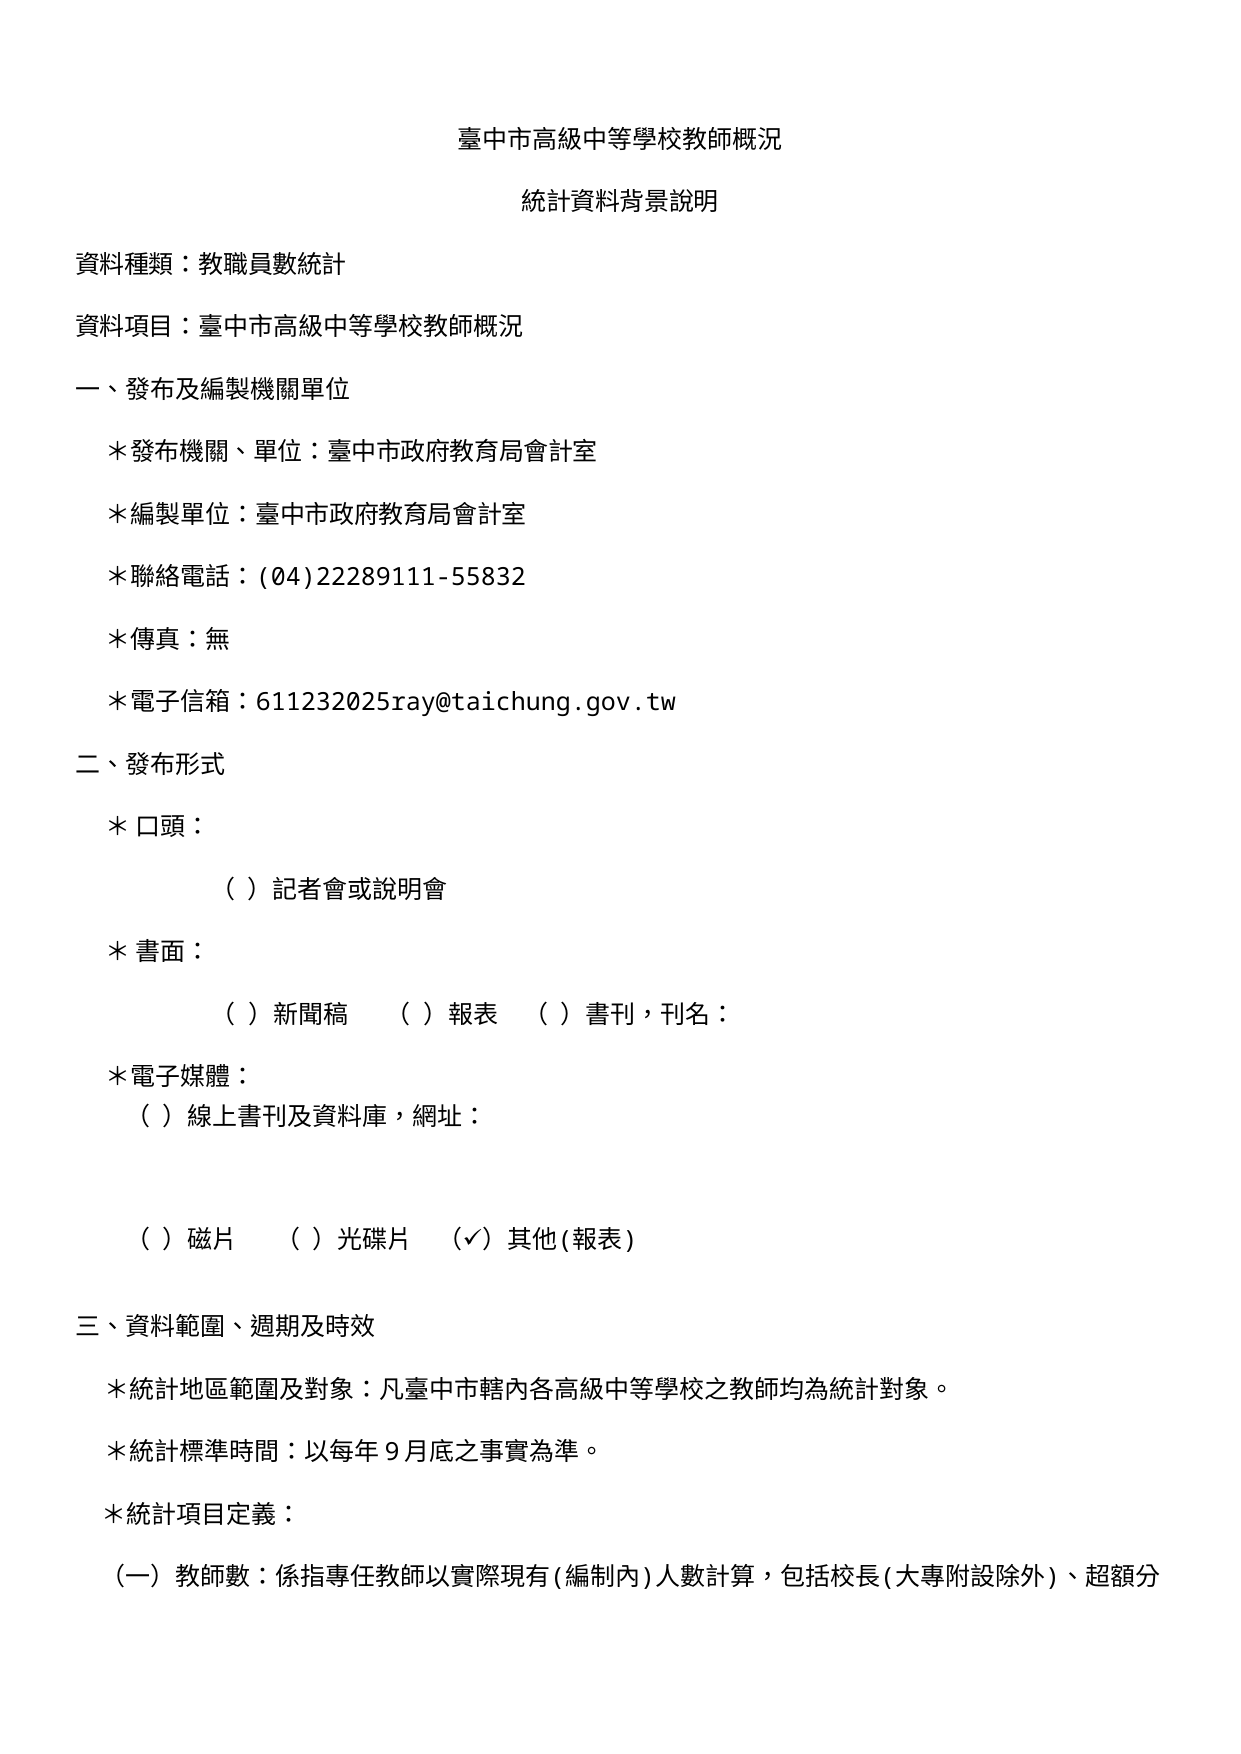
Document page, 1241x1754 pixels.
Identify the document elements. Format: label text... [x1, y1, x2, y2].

text 資料種類：教職員數統計 [75, 221, 1165, 283]
list 口頭： [106, 783, 1165, 846]
text ＊統計項目定義： [102, 1471, 1165, 1533]
text 二、發布形式 [75, 721, 1165, 783]
text ＊傳真：無 [106, 596, 1165, 658]
text 三、資料範圍、週期及時效 [75, 1283, 1165, 1346]
list 書面： [106, 908, 1165, 971]
text ＊發布機關、單位：臺中市政府教育局會計室 [106, 408, 1165, 471]
text 統計資料背景說明 [75, 158, 1165, 221]
text 一、發布及編製機關單位 [75, 346, 1165, 408]
text （ ）線上書刊及資料庫，網址： [75, 1096, 1199, 1133]
text （一）教師數：係指專任教師以實際現有(編制內)人數計算，包括校長(大專附設除外)、超額分 [100, 1533, 1165, 1596]
text ＊電子信箱：611232025ray@taichung.gov.tw [106, 658, 1165, 721]
text ＊聯絡電話：(04)22289111-55832 [106, 533, 1165, 596]
text ＊統計標準時間：以每年9月底之事實為準。 [104, 1408, 1165, 1471]
text ＊統計地區範圍及對象：凡臺中市轄內各高級中等學校之教師均為統計對象。 [104, 1346, 1165, 1408]
text （ ）記者會或說明會 [75, 846, 1165, 908]
text ＊編製單位：臺中市政府教育局會計室 [106, 471, 1165, 533]
text 臺中市高級中等學校教師概況 [75, 96, 1165, 158]
text （ ）新聞稿 （ ）報表 （ ）書刊，刊名： [106, 971, 1165, 1033]
text （ ）磁片 （ ）光碟片 （）其他(報表) [75, 1196, 1199, 1258]
text 資料項目：臺中市高級中等學校教師概況 [75, 283, 1165, 346]
text ＊電子媒體： [106, 1033, 1165, 1096]
